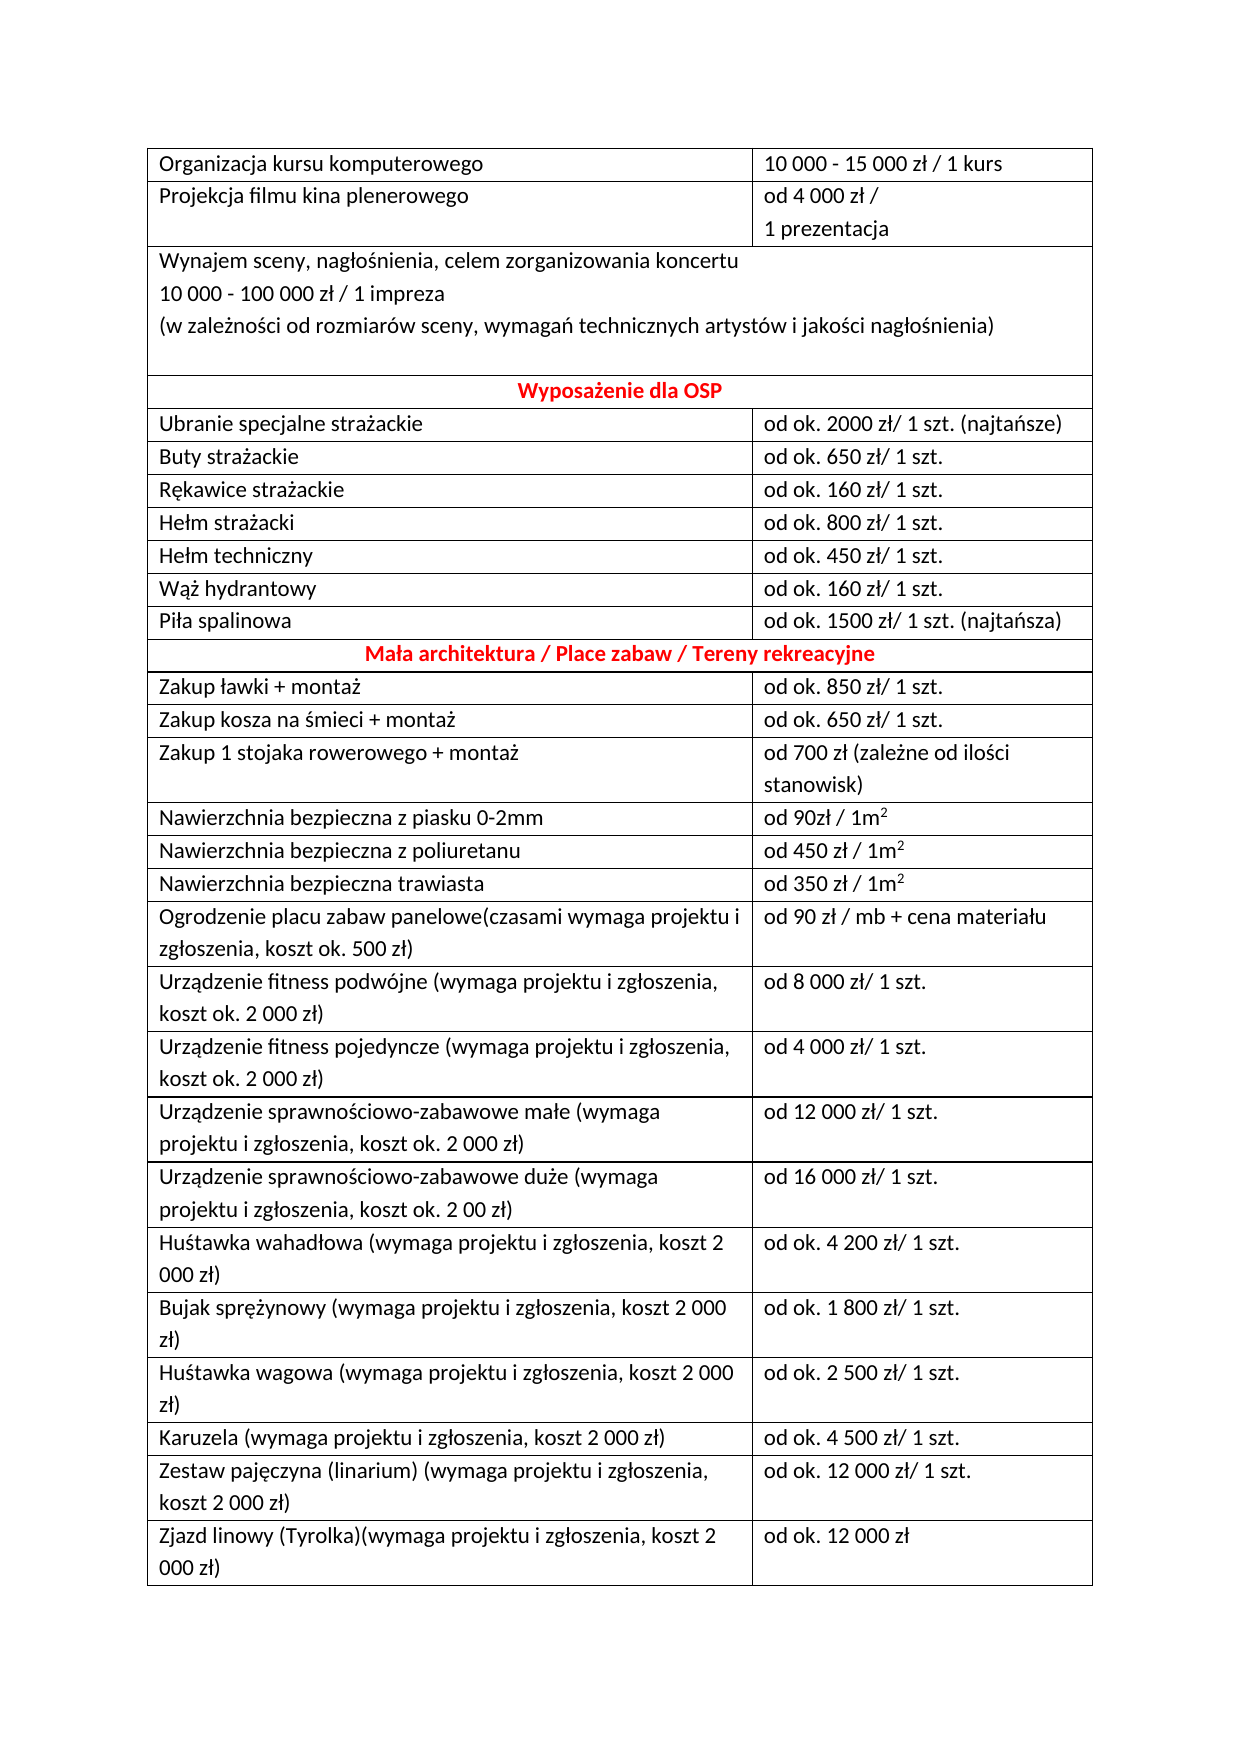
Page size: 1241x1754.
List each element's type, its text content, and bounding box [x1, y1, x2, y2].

table_cell Wynajem sceny, nagłośnienia, celem zorganizowania koncertu 10 000 - 100 000 zł / 1 impreza (w zależności od rozmiarów sceny, wymagań technicznych artystów i jakości nagłośnienia) [148, 247, 1092, 375]
table_cell Piła spalinowa [148, 607, 752, 638]
table_cell Huśtawka wahadłowa (wymaga projektu i zgłoszenia, koszt 2 000 zł) [148, 1228, 752, 1292]
table_cell od ok. 450 zł/ 1 szt. [753, 541, 1092, 573]
table_cell Zakup 1 stojaka rowerowego + montaż [148, 738, 752, 802]
table_cell od 700 zł (zależne od ilości stanowisk) [753, 738, 1092, 802]
table_cell Hełm techniczny [148, 541, 752, 573]
table_cell od 8 000 zł/ 1 szt. [753, 967, 1092, 1031]
table_cell od ok. 12 000 zł [753, 1521, 1092, 1585]
table_cell od 4 000 zł / 1 prezentacja [753, 182, 1092, 246]
table_cell od 90zł / 1m2 [753, 803, 1092, 835]
table_cell od 350 zł / 1m2 [753, 869, 1092, 901]
table_cell Buty strażackie [148, 442, 752, 474]
table_cell od ok. 4 200 zł/ 1 szt. [753, 1228, 1092, 1292]
table_cell od ok. 160 zł/ 1 szt. [753, 574, 1092, 606]
table_cell Bujak sprężynowy (wymaga projektu i zgłoszenia, koszt 2 000 zł) [148, 1293, 752, 1357]
table_cell Organizacja kursu komputerowego [148, 149, 752, 181]
table_cell od ok. 12 000 zł/ 1 szt. [753, 1456, 1092, 1520]
table_cell od ok. 850 zł/ 1 szt. [753, 673, 1092, 704]
table_cell Mała architektura / Place zabaw / Tereny rekreacyjne [148, 640, 1092, 671]
table_cell od ok. 160 zł/ 1 szt. [753, 475, 1092, 507]
table_cell od 16 000 zł/ 1 szt. [753, 1163, 1092, 1227]
table_cell od ok. 650 zł/ 1 szt. [753, 705, 1092, 737]
table_cell od ok. 1 800 zł/ 1 szt. [753, 1293, 1092, 1357]
table_cell Rękawice strażackie [148, 475, 752, 507]
table_cell od 12 000 zł/ 1 szt. [753, 1098, 1092, 1161]
table_cell od ok. 800 zł/ 1 szt. [753, 508, 1092, 540]
table_cell od ok. 1500 zł/ 1 szt. (najtańsza) [753, 607, 1092, 638]
table_cell od ok. 2000 zł/ 1 szt. (najtańsze) [753, 409, 1092, 441]
table_cell Urządzenie sprawnościowo-zabawowe duże (wymaga projektu i zgłoszenia, koszt ok. 2 00 zł) [148, 1163, 752, 1227]
table_cell Nawierzchnia bezpieczna z piasku 0-2mm [148, 803, 752, 835]
table_cell od ok. 2 500 zł/ 1 szt. [753, 1358, 1092, 1422]
table_cell od 90 zł / mb + cena materiału [753, 902, 1092, 966]
table_cell Urządzenie sprawnościowo-zabawowe małe (wymaga projektu i zgłoszenia, koszt ok. 2 000 zł) [148, 1098, 752, 1161]
table_cell Zakup kosza na śmieci + montaż [148, 705, 752, 737]
table_cell Projekcja filmu kina plenerowego [148, 182, 752, 246]
table_cell Zestaw pajęczyna (linarium) (wymaga projektu i zgłoszenia, koszt 2 000 zł) [148, 1456, 752, 1520]
table_cell Nawierzchnia bezpieczna trawiasta [148, 869, 752, 901]
table_cell Urządzenie fitness pojedyncze (wymaga projektu i zgłoszenia, koszt ok. 2 000 zł) [148, 1032, 752, 1096]
table_cell Ogrodzenie placu zabaw panelowe(czasami wymaga projektu i zgłoszenia, koszt ok. 500 zł) [148, 902, 752, 966]
table_cell od ok. 4 500 zł/ 1 szt. [753, 1423, 1092, 1455]
table_cell od ok. 650 zł/ 1 szt. [753, 442, 1092, 474]
table_cell Karuzela (wymaga projektu i zgłoszenia, koszt 2 000 zł) [148, 1423, 752, 1455]
table_cell od 450 zł / 1m2 [753, 836, 1092, 868]
table_cell Zjazd linowy (Tyrolka)(wymaga projektu i zgłoszenia, koszt 2 000 zł) [148, 1521, 752, 1585]
table_cell Wyposażenie dla OSP [148, 376, 1092, 408]
table_cell Ubranie specjalne strażackie [148, 409, 752, 441]
table_cell od 4 000 zł/ 1 szt. [753, 1032, 1092, 1096]
table_cell Zakup ławki + montaż [148, 673, 752, 704]
table_cell Wąż hydrantowy [148, 574, 752, 606]
table_cell Urządzenie fitness podwójne (wymaga projektu i zgłoszenia, koszt ok. 2 000 zł) [148, 967, 752, 1031]
table_cell 10 000 - 15 000 zł / 1 kurs [753, 149, 1092, 181]
table_cell Huśtawka wagowa (wymaga projektu i zgłoszenia, koszt 2 000 zł) [148, 1358, 752, 1422]
table_cell Nawierzchnia bezpieczna z poliuretanu [148, 836, 752, 868]
table_cell Hełm strażacki [148, 508, 752, 540]
